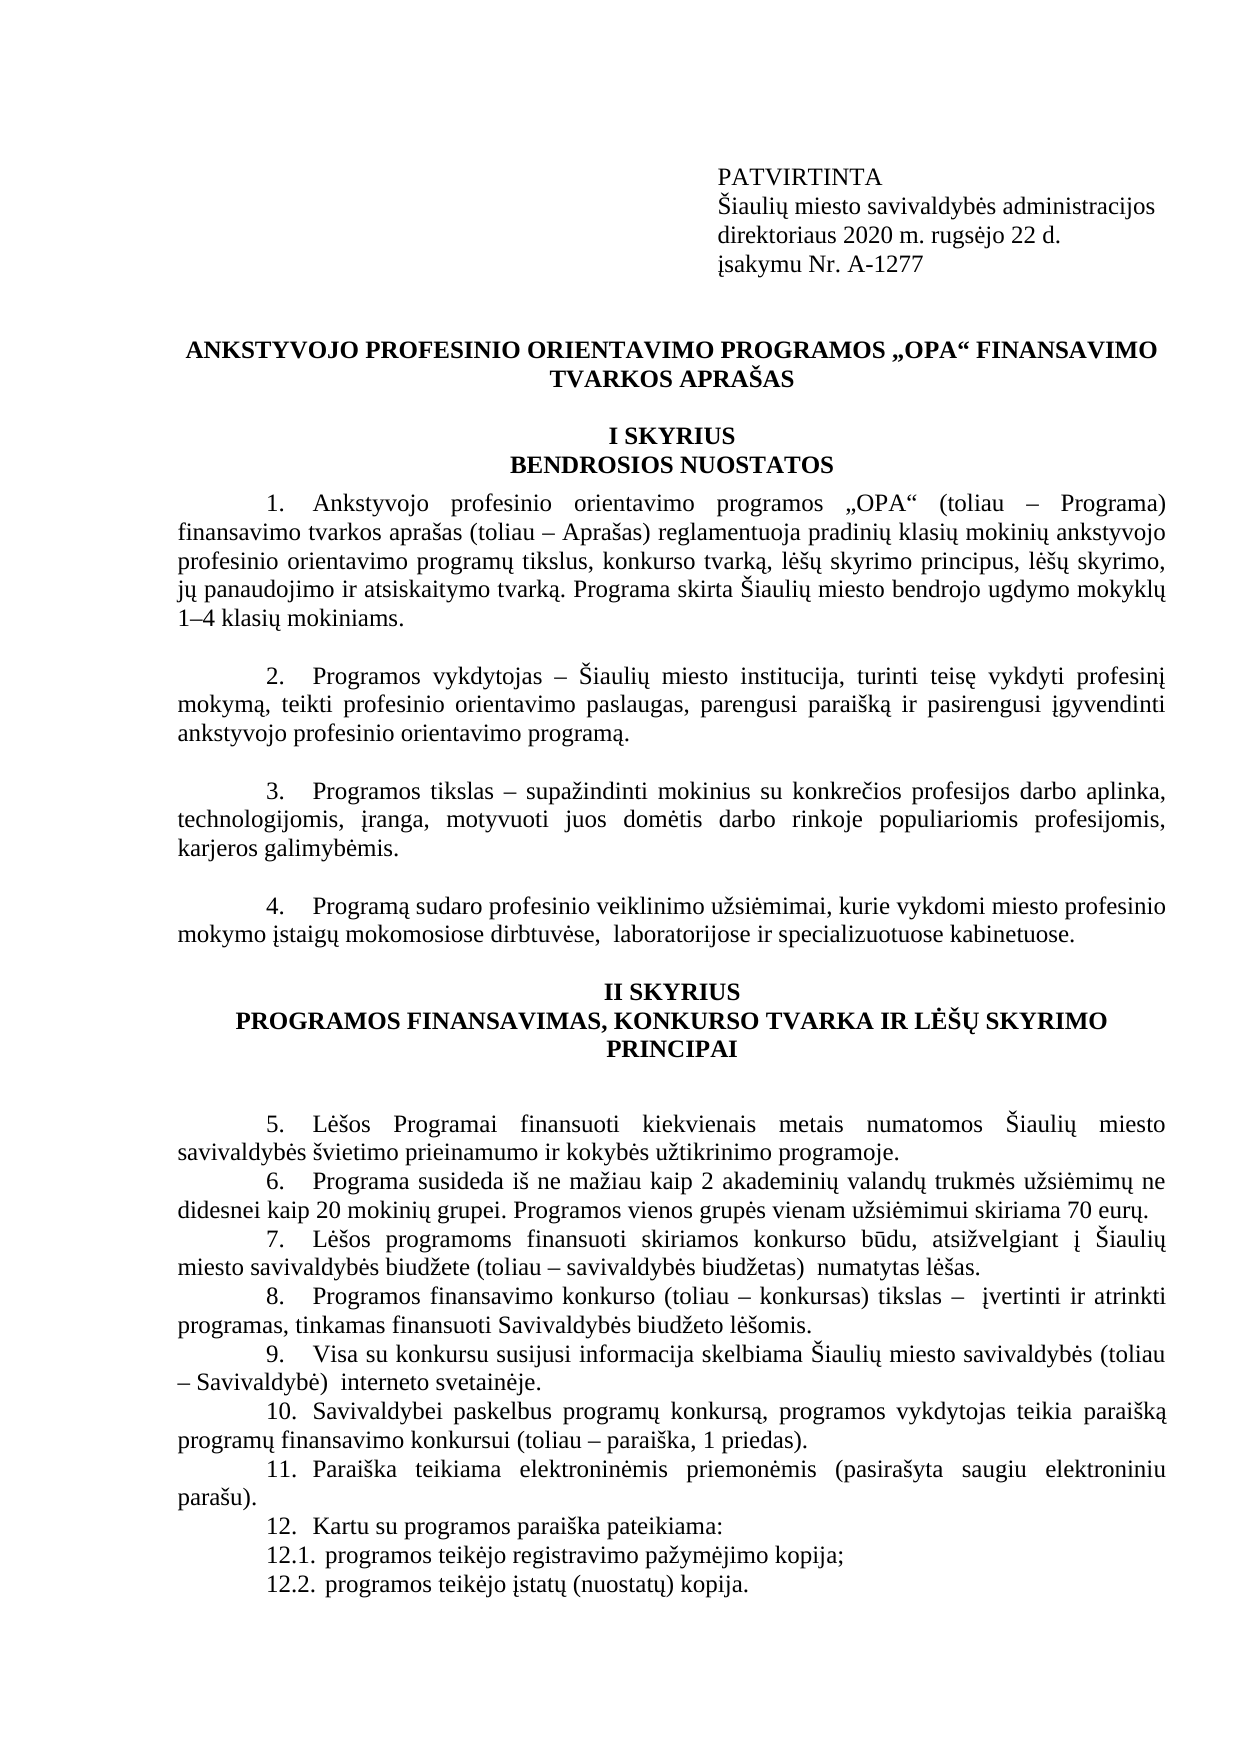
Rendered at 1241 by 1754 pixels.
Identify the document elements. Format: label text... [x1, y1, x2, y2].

text 12.2. programos teikėjo įstatų (nuostatų) kopija. [266, 1569, 1167, 1597]
text direktoriaus 2020 m. rugsėjo 22 d. [717, 220, 1167, 249]
text 5. Lėšos Programai finansuoti kiekvienais metais numatomos Šiaulių miesto savivaldybės švietimo prieinamumo ir kokybės užtikrinimo programoje. [177, 1109, 1167, 1166]
text 12. Kartu su programos paraiška pateikiama: [177, 1511, 1167, 1540]
text 10. Savivaldybei paskelbus programų konkursą, programos vykdytojas teikia paraišką programų finansavimo konkursui (toliau – paraiška, 1 priedas). [177, 1396, 1167, 1454]
text PATVIRTINTA [717, 162, 1167, 191]
text 4. Programą sudaro profesinio veiklinimo užsiėmimai, kurie vykdomi miesto profesinio mokymo įstaigų mokomosiose dirbtuvėse, laboratorijose ir specializuotuose kabinetuose. [177, 891, 1167, 948]
text 8. Programos finansavimo konkurso (toliau – konkursas) tikslas – įvertinti ir atrinkti programas, tinkamas finansuoti Savivaldybės biudžeto lėšomis. [177, 1281, 1167, 1339]
text 6. Programa susideda iš ne mažiau kaip 2 akademinių valandų trukmės užsiėmimų ne didesnei kaip 20 mokinių grupei. Programos vienos grupės vienam užsiėmimui skiriama 70 eurų. [177, 1166, 1167, 1224]
text 7. Lėšos programoms finansuoti skiriamos konkurso būdu, atsižvelgiant į Šiaulių miesto savivaldybės biudžete (toliau – savivaldybės biudžetas) numatytas lėšas. [177, 1224, 1167, 1281]
text 2. Programos vykdytojas – Šiaulių miesto institucija, turinti teisę vykdyti profesinį mokymą, teikti profesinio orientavimo paslaugas, parengusi paraišką ir pasirengusi įgyvendinti ankstyvojo profesinio orientavimo programą. [177, 661, 1167, 747]
text ANKSTYVOJO PROFESINIO ORIENTAVIMO PROGRAMOS „OPA“ FINANSAVIMO TVARKOS APRAŠAS [177, 335, 1167, 392]
text BENDROSIOS NUOSTATOS [177, 450, 1167, 479]
text 11. Paraiška teikiama elektroninėmis priemonėmis (pasirašyta saugiu elektroniniu parašu). [177, 1454, 1167, 1511]
text II SKYRIUS [177, 977, 1167, 1006]
text 12.1. programos teikėjo registravimo pažymėjimo kopija; [266, 1540, 1167, 1569]
text įsakymu Nr. A-1277 [717, 249, 1167, 277]
text I SKYRIUS [177, 421, 1167, 450]
text PROGRAMOS FINANSAVIMAS, KONKURSO TVARKA IR LĖŠŲ SKYRIMO PRINCIPAI [177, 1006, 1167, 1063]
text 3. Programos tikslas – supažindinti mokinius su konkrečios profesijos darbo aplinka, technologijomis, įranga, motyvuoti juos domėtis darbo rinkoje populiariomis profesijomis, karjeros galimybėmis. [177, 776, 1167, 862]
text Šiaulių miesto savivaldybės administracijos [717, 191, 1167, 220]
text 9. Visa su konkursu susijusi informacija skelbiama Šiaulių miesto savivaldybės (toliau – Savivaldybė) interneto svetainėje. [177, 1339, 1167, 1396]
text 1. Ankstyvojo profesinio orientavimo programos „OPA“ (toliau – Programa) finansavimo tvarkos aprašas (toliau – Aprašas) reglamentuoja pradinių klasių mokinių ankstyvojo profesinio orientavimo programų tikslus, konkurso tvarką, lėšų skyrimo principus, lėšų skyrimo, jų panaudojimo ir atsiskaitymo tvarką. Programa skirta Šiaulių miesto bendrojo ugdymo mokyklų 1–4 klasių mokiniams. [177, 488, 1167, 632]
